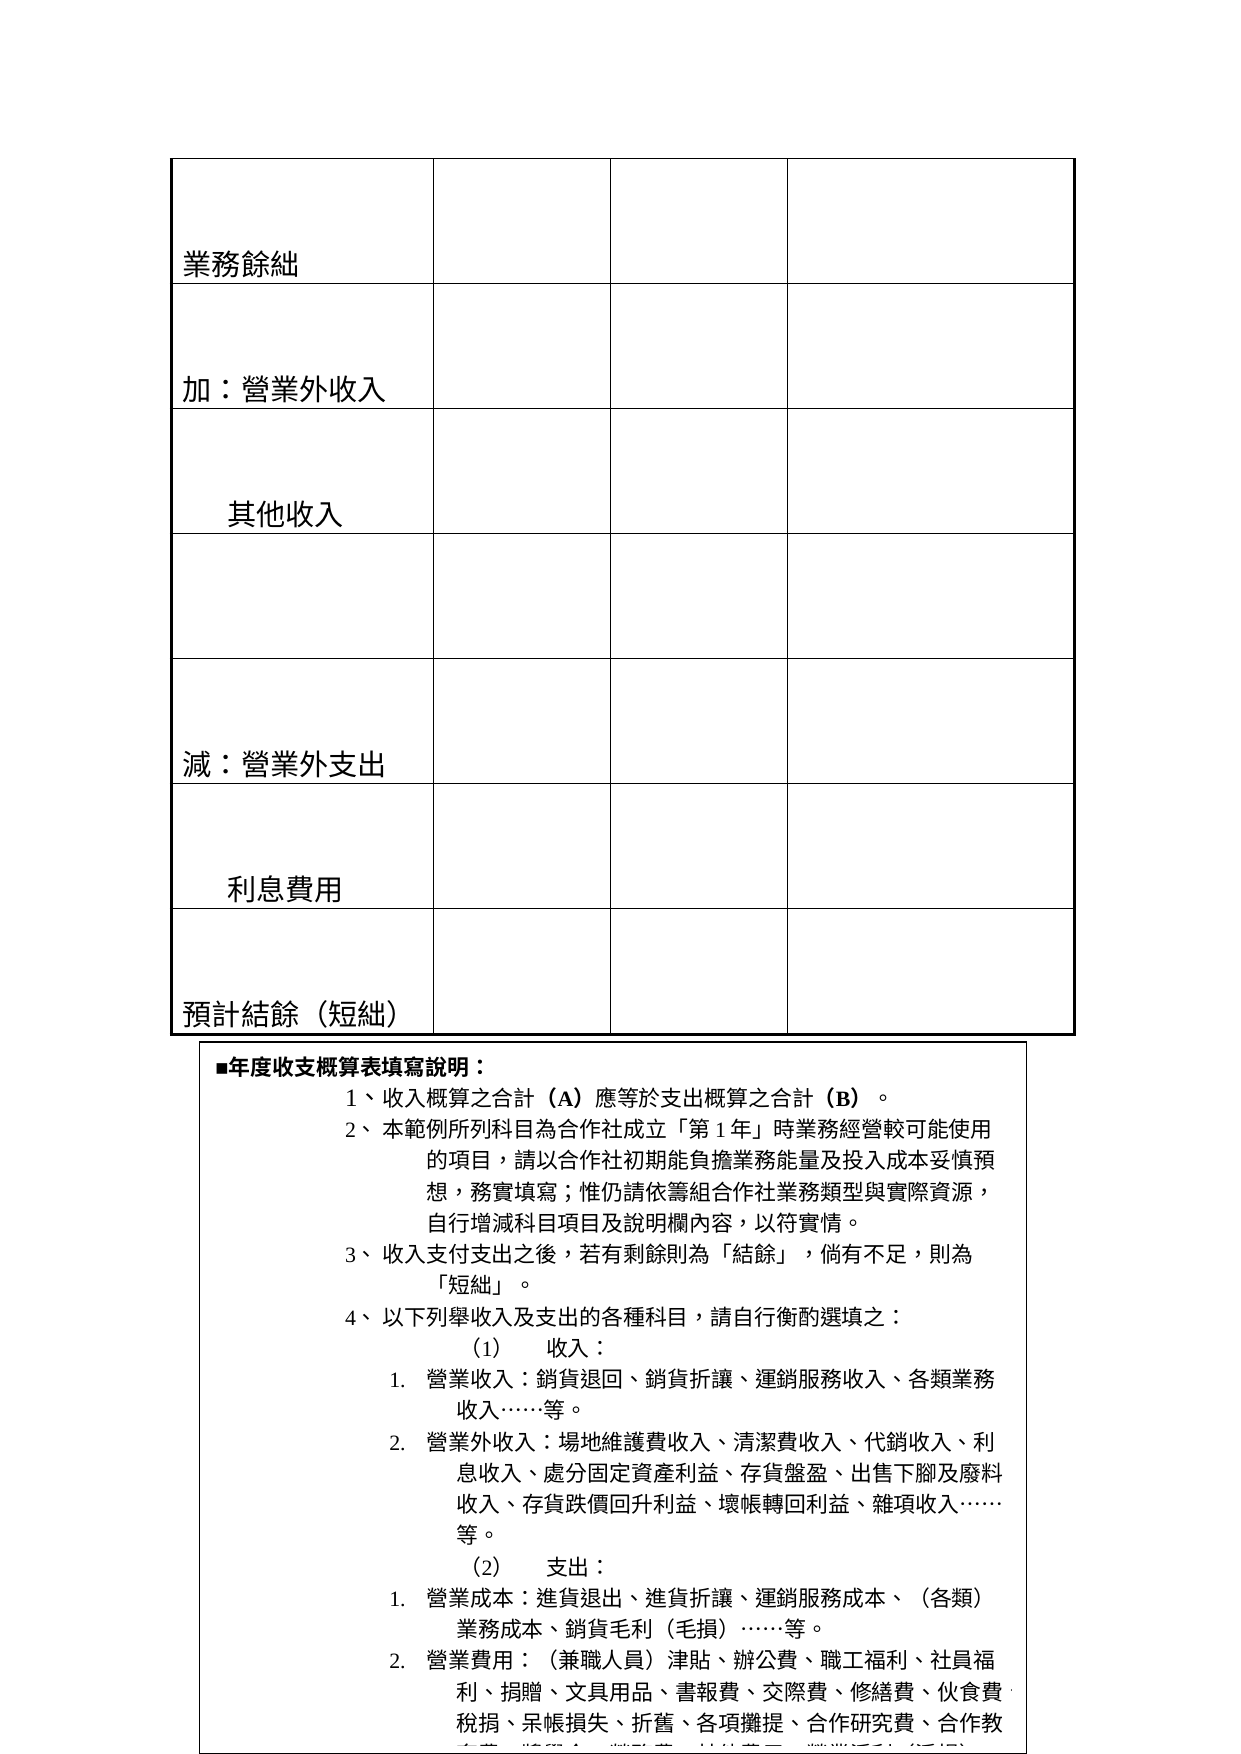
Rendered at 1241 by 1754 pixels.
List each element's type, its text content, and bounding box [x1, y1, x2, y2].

table_cell [173, 534, 433, 658]
table_cell 加：營業外收入 [173, 284, 433, 408]
table_cell [788, 909, 1073, 1033]
table_cell [788, 784, 1073, 908]
table_cell [611, 284, 787, 408]
list 收入支付支出之後，若有剩餘則為「結餘」，倘有不足，則為「短絀」。 [345, 1237, 1011, 1300]
table_cell [434, 659, 610, 783]
table_cell [434, 284, 610, 408]
list 收入概算之合計（A）應等於支出概算之合計（B）。 [345, 1081, 1011, 1112]
table_cell [434, 159, 610, 283]
table_cell [611, 409, 787, 533]
table_cell [611, 784, 787, 908]
text ■年度收支概算表填寫說明： [215, 1050, 1011, 1081]
table_cell [434, 784, 610, 908]
table_cell 利息費用 [173, 784, 433, 908]
table_cell [434, 534, 610, 658]
table_cell [788, 534, 1073, 658]
list 營業費用：（兼職人員）津貼、辦公費、職工福利、社員福利、捐贈、文具用品、書報費、交際費、修繕費、伙食費、稅捐、呆帳損失、折舊、各項攤提、合作研究費、合作教育費、獎學金、勞務費、其他費用、營業淨利（淨損）……等。 [389, 1644, 1011, 1745]
list 營業成本：進貨退出、進貨折讓、運銷服務成本、（各類）業務成本、銷貨毛利（毛損）……等。 [389, 1581, 1011, 1644]
list 以下列舉收入及支出的各種科目，請自行衡酌選填之： [345, 1300, 1011, 1331]
list 營業外收入：場地維護費收入、清潔費收入、代銷收入、利息收入、處分固定資產利益、存貨盤盈、出售下腳及廢料收入、存貨跌價回升利益、壞帳轉回利益、雜項收入……等。 [389, 1425, 1011, 1550]
table_cell [611, 159, 787, 283]
list 營業收入：銷貨退回、銷貨折讓、運銷服務收入、各類業務收入……等。 [389, 1362, 1011, 1425]
table_cell [611, 909, 787, 1033]
table_cell [434, 909, 610, 1033]
table_cell 其他收入 [173, 409, 433, 533]
table_cell [788, 159, 1073, 283]
list 收入： [459, 1331, 1011, 1362]
table_cell [434, 409, 610, 533]
table_cell [788, 659, 1073, 783]
table_cell [611, 534, 787, 658]
list 本範例所列科目為合作社成立「第1年」時業務經營較可能使用的項目，請以合作社初期能負擔業務能量及投入成本妥慎預想，務實填寫；惟仍請依籌組合作社業務類型與實際資源，自行增減科目項目及說明欄內容，以符實情。 [345, 1112, 1011, 1237]
table_cell [611, 659, 787, 783]
list 支出： [459, 1550, 1011, 1581]
table_cell 減：營業外支出 [173, 659, 433, 783]
table_cell [788, 284, 1073, 408]
table_cell 預計結餘（短絀） [173, 909, 433, 1033]
table_cell 業務餘絀 [173, 159, 433, 283]
table_cell [788, 409, 1073, 533]
